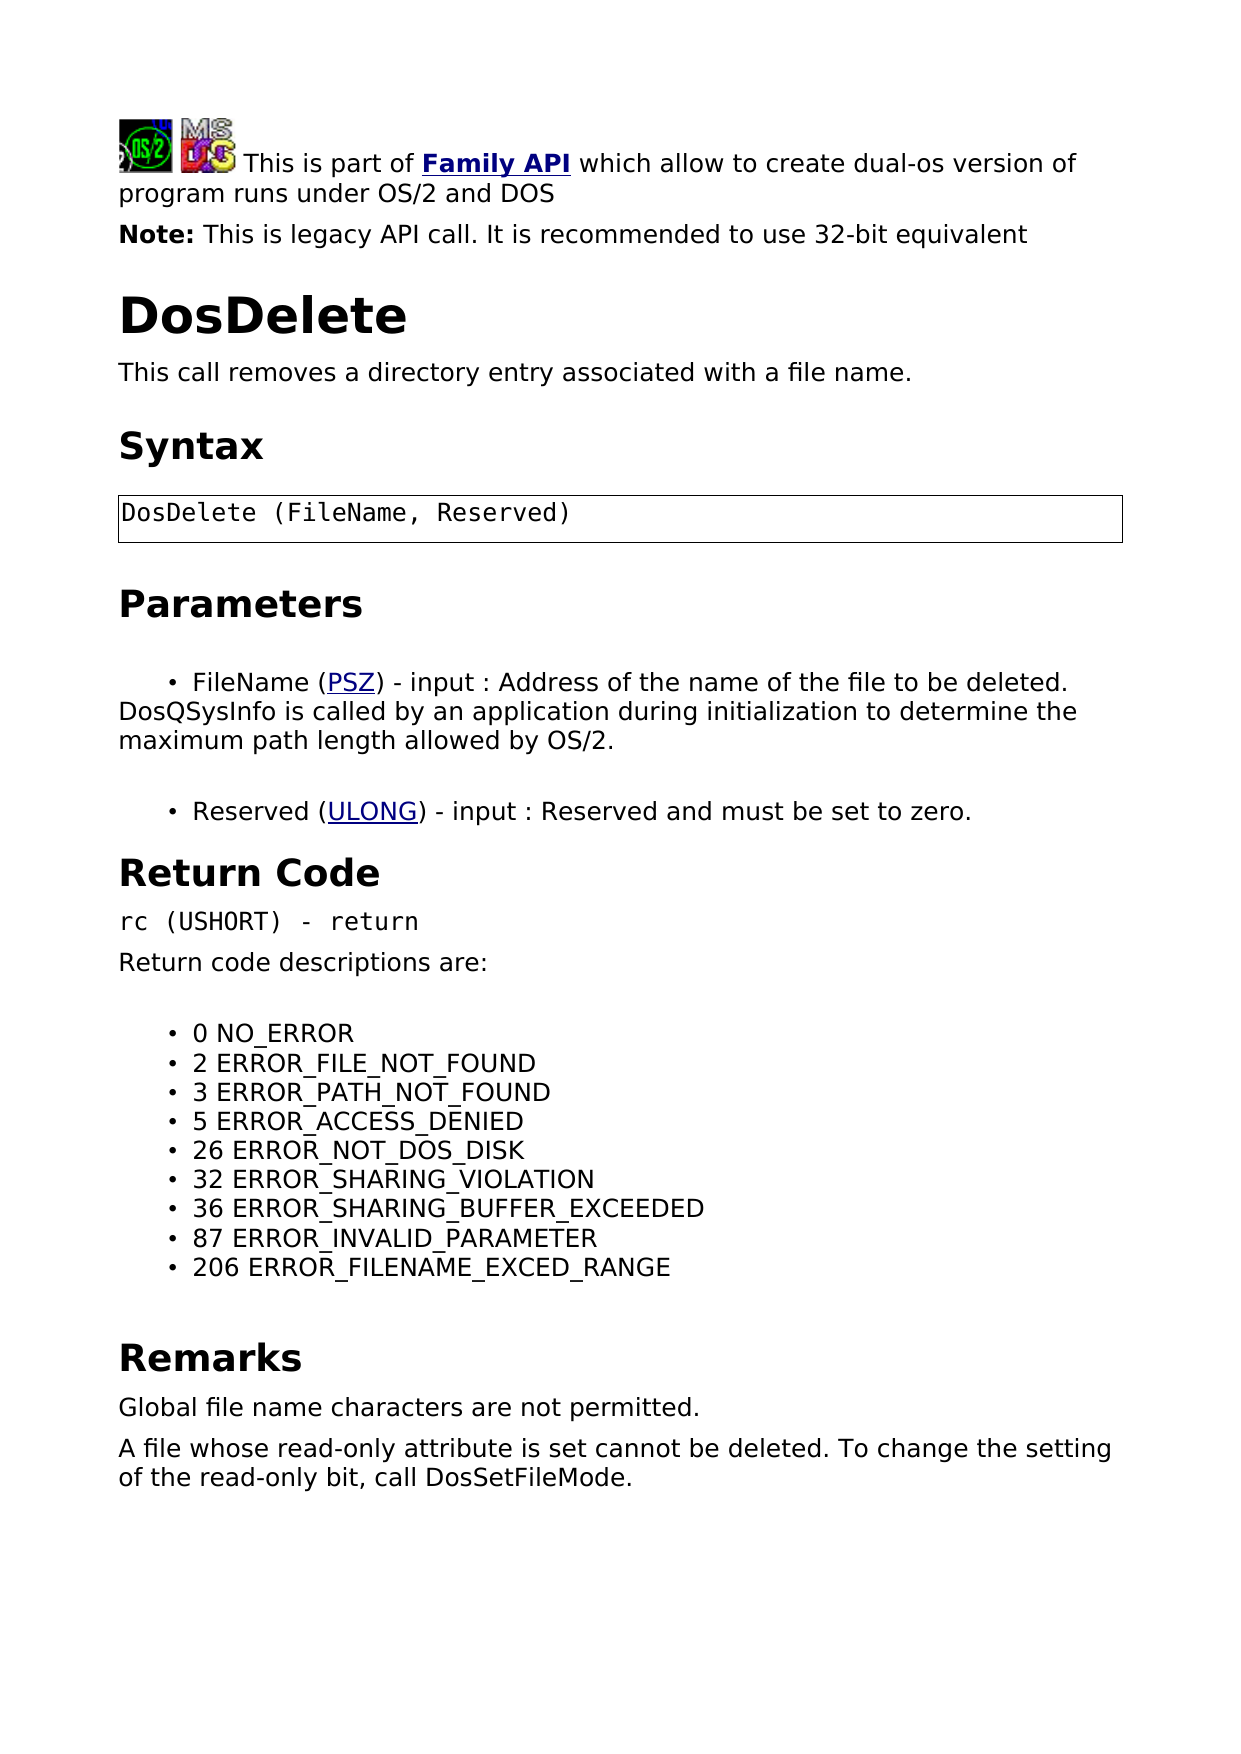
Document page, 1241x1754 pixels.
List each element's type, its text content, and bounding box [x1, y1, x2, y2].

list FileName (PSZ) - input : Address of the name of the file to be deleted. [177, 668, 1122, 697]
list 36 ERROR_SHARING_BUFFER_EXCEEDED [177, 1195, 1122, 1224]
table_header DosDelete (FileName, Reserved) [119, 496, 1122, 542]
list Reserved (ULONG) - input : Reserved and must be set to zero. [177, 797, 1122, 826]
text A file whose read-only attribute is set cannot be deleted. To change the setting of the read-only bit, call DosSetFileMode. [118, 1434, 1122, 1493]
list 0 NO_ERROR [177, 1020, 1122, 1049]
subtitle Parameters [118, 582, 1122, 626]
picture [180, 118, 236, 173]
list 32 ERROR_SHARING_VIOLATION [177, 1166, 1122, 1195]
text DosQSysInfo is called by an application during initialization to determine the maximum path length allowed by OS/2. [118, 697, 1122, 755]
list 2 ERROR_FILE_NOT_FOUND [177, 1049, 1122, 1078]
list 5 ERROR_ACCESS_DENIED [177, 1107, 1122, 1136]
text Global file name characters are not permitted. [118, 1393, 1122, 1422]
list 26 ERROR_NOT_DOS_DISK [177, 1136, 1122, 1166]
subtitle DosDelete [118, 287, 1122, 345]
text This is part of Family API which allow to create dual-os version of program runs under OS/2 and DOS [118, 118, 1122, 208]
subtitle Syntax [118, 424, 1122, 468]
list 3 ERROR_PATH_NOT_FOUND [177, 1078, 1122, 1107]
text rc (USHORT) - return [118, 908, 1122, 937]
text This call removes a directory entry associated with a file name. [118, 358, 1122, 387]
text Note: This is legacy API call. It is recommended to use 32-bit equivalent [118, 220, 1122, 249]
text Return code descriptions are: [118, 948, 1122, 978]
list 206 ERROR_FILENAME_EXCED_RANGE [177, 1253, 1122, 1282]
subtitle Remarks [118, 1337, 1122, 1380]
picture [118, 118, 173, 173]
subtitle Return Code [118, 851, 1122, 895]
list 87 ERROR_INVALID_PARAMETER [177, 1224, 1122, 1253]
